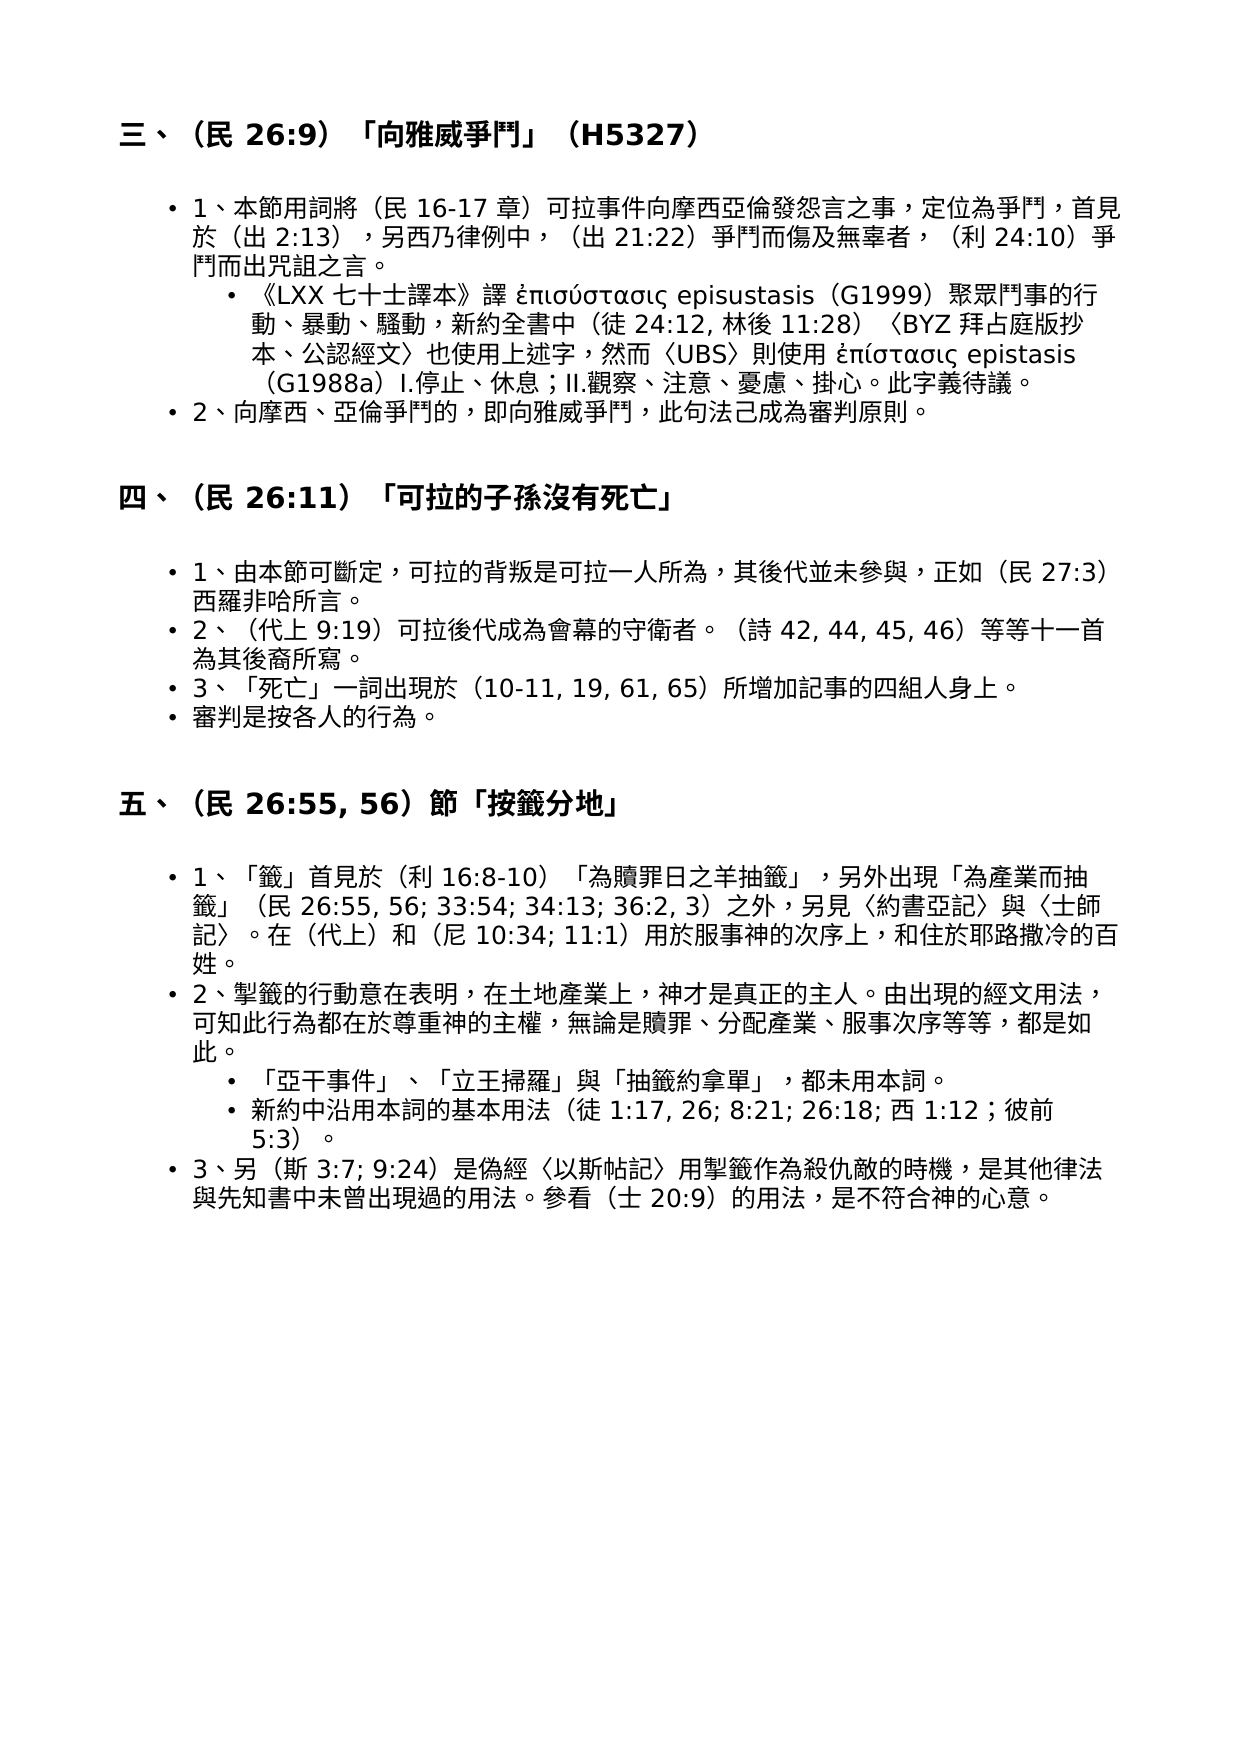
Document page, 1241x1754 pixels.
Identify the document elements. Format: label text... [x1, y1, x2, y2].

subtitle 四、（民 26:11）「可拉的子孫沒有死亡」 [118, 482, 1122, 516]
list 1、由本節可斷定，可拉的背叛是可拉一人所為，其後代並未參與，正如（民 27:3）西羅非哈所言。 [177, 558, 1122, 616]
list 2、向摩西、亞倫爭鬥的，即向雅威爭鬥，此句法己成為審判原則。 [177, 398, 1122, 427]
list 審判是按各人的行為。 [177, 704, 1122, 733]
list 《LXX 七十士譯本》譯 ἐπισύστασις episustasis（G1999）聚眾鬥事的行動、暴動、騷動，新約全書中（徒 24:12, 林後 11:28）〈BYZ 拜占庭版抄本、公認經文〉也使用上述字，然而〈UBS〉則使用 ἐπίστασις epistasis （G1988a）I.停止、休息；II.觀察、注意、憂慮、掛心。此字義待議。 [236, 282, 1122, 398]
list 1、本節用詞將（民 16-17 章）可拉事件向摩西亞倫發怨言之事，定位為爭鬥，首見於（出 2:13），另西乃律例中，（出 21:22）爭鬥而傷及無辜者，（利 24:10）爭鬥而出咒詛之言。 [177, 194, 1122, 282]
list 2、（代上 9:19）可拉後代成為會幕的守衛者。（詩 42, 44, 45, 46）等等十一首為其後裔所寫。 [177, 616, 1122, 674]
subtitle 三、（民 26:9）「向雅威爭鬥」（H5327） [118, 118, 1122, 152]
list 3、「死亡」一詞出現於（10-11, 19, 61, 65）所增加記事的四組人身上。 [177, 674, 1122, 704]
list 3、另（斯 3:7; 9:24）是偽經〈以斯帖記〉用掣籤作為殺仇敵的時機，是其他律法與先知書中未曾出現過的用法。參看（士 20:9）的用法，是不符合神的心意。 [177, 1155, 1122, 1213]
list 2、掣籤的行動意在表明，在土地產業上，神才是真正的主人。由出現的經文用法，可知此行為都在於尊重神的主權，無論是贖罪、分配產業、服事次序等等，都是如此。 [177, 980, 1122, 1067]
list 「亞干事件」、「立王掃羅」與「抽籤約拿單」，都未用本詞。 [236, 1067, 1122, 1097]
subtitle 五、（民 26:55, 56）節「按籤分地」 [118, 787, 1122, 821]
list 1、「籤」首見於（利 16:8-10）「為贖罪日之羊抽籤」，另外出現「為產業而抽籤」（民 26:55, 56; 33:54; 34:13; 36:2, 3）之外，另見〈約書亞記〉與〈士師記〉。在（代上）和（尼 10:34; 11:1）用於服事神的次序上，和住於耶路撒冷的百姓。 [177, 863, 1122, 980]
list 新約中沿用本詞的基本用法（徒 1:17, 26; 8:21; 26:18; 西 1:12；彼前 5:3）。 [236, 1097, 1122, 1155]
